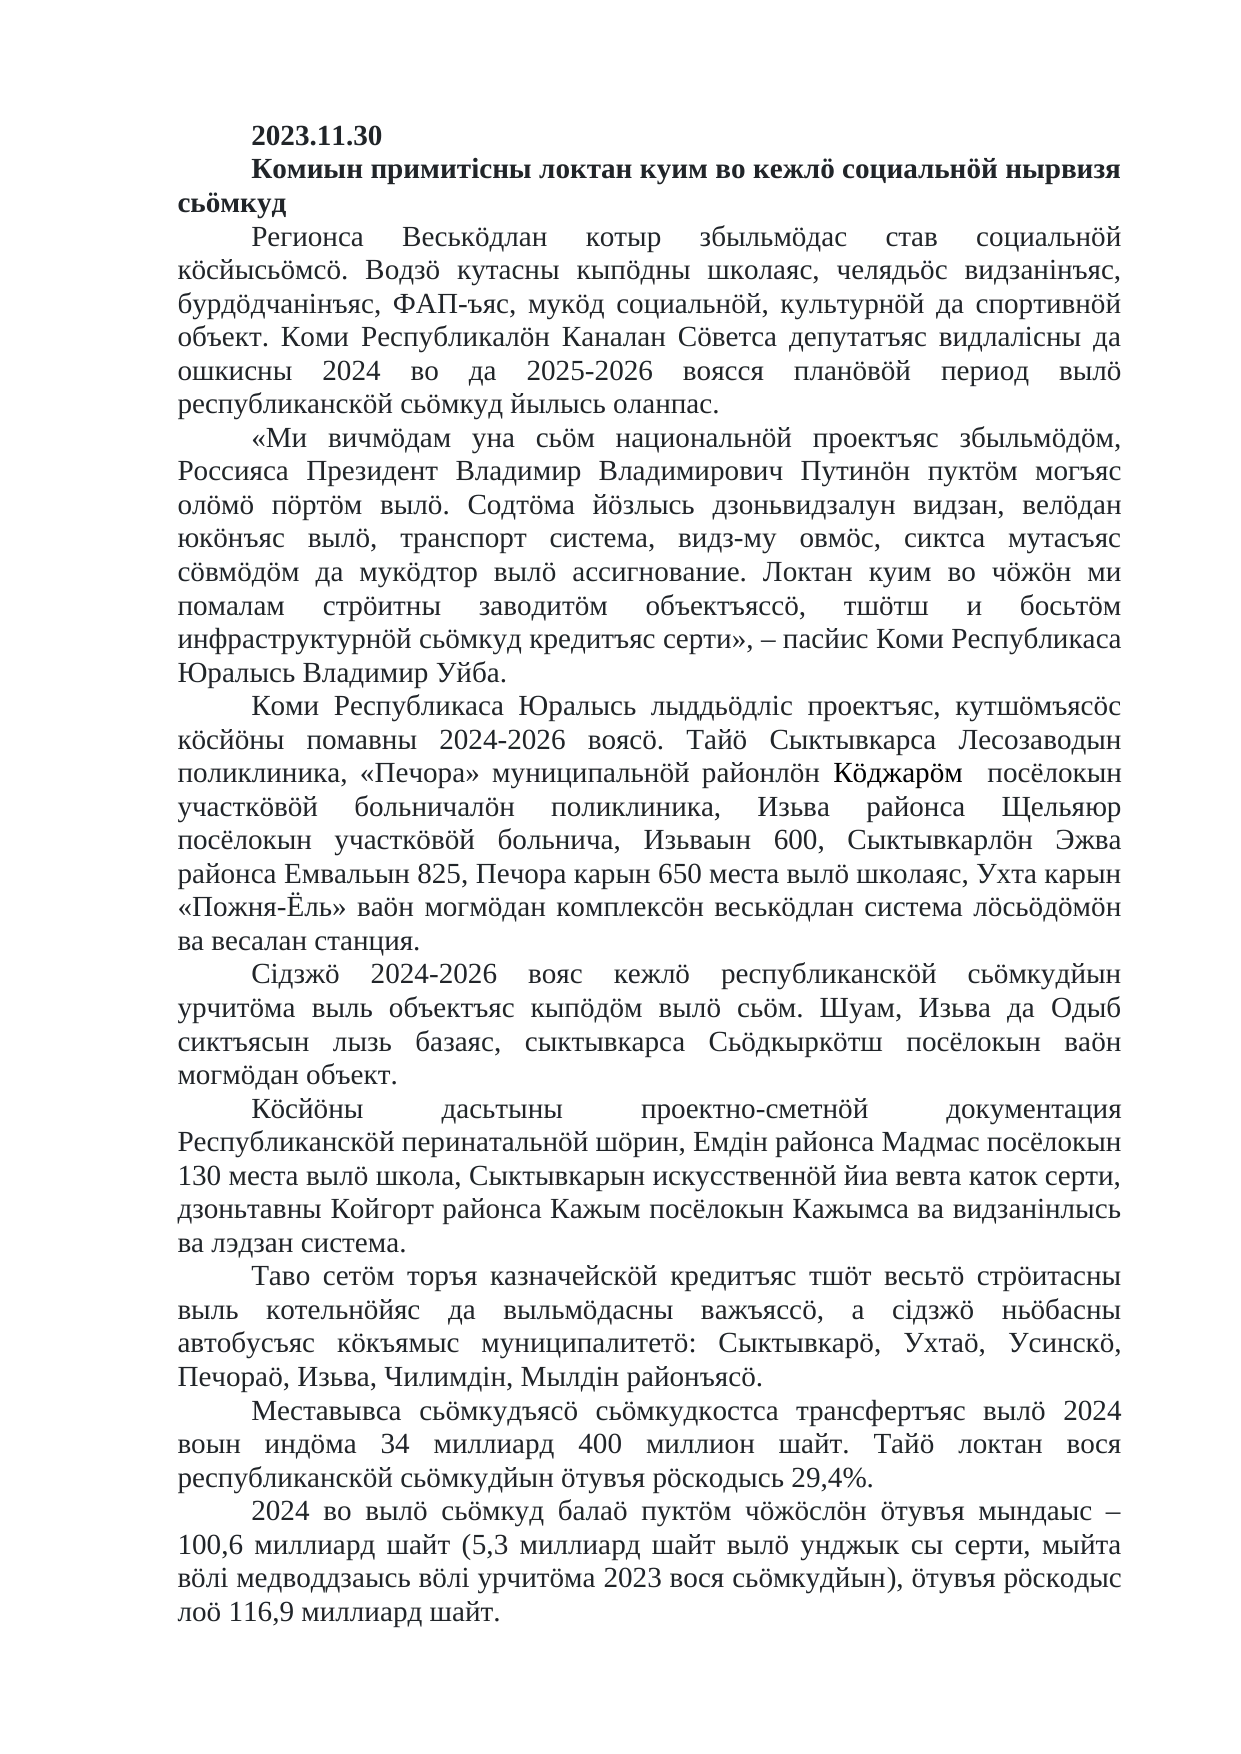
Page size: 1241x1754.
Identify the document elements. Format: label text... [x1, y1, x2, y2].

text Коми Республикаса Юралысь лыддьӧдліс проектъяс, кутшӧмъясӧс кӧсйӧны помавны 2024-2026 воясӧ. Тайӧ Сыктывкарса Лесозаводын поликлиника, «Печора» муниципальнӧй районлӧн Кӧджарӧм посёлокын участкӧвӧй больничалӧн поликлиника, Изьва районса Щельяюр посёлокын участкӧвӧй больнича, Изьваын 600, Сыктывкарлӧн Эжва районса Емвальын 825, Печора карын 650 места вылӧ школаяс, Ухта карын «Пожня-Ёль» ваӧн могмӧдан комплексӧн веськӧдлан система лӧсьӧдӧмӧн ва весалан станция. [177, 688, 1122, 957]
text Регионса Веськӧдлан котыр збыльмӧдас став социальнӧй кӧсйысьӧмсӧ. Водзӧ кутасны кыпӧдны школаяс, челядьӧс видзанінъяс, бурдӧдчанінъяс, ФАП-ъяс, мукӧд социальнӧй, культурнӧй да спортивнӧй объект. Коми Республикалӧн Каналан Сӧветса депутатъяс видлалісны да ошкисны 2024 во да 2025-2026 воясся планӧвӧй период вылӧ республиканскӧй сьӧмкуд йылысь оланпас. [177, 219, 1122, 420]
text Комиын примитісны локтан куим во кежлӧ социальнӧй нырвизя сьӧмкуд [177, 152, 1122, 219]
subtitle 2023.11.30 [177, 118, 1122, 152]
text Меставывса сьӧмкудъясӧ сьӧмкудкостса трансфертъяс вылӧ 2024 воын индӧма 34 миллиард 400 миллион шайт. Тайӧ локтан вося республиканскӧй сьӧмкудйын ӧтувъя рӧскодысь 29,4%. [177, 1393, 1122, 1493]
text Кӧсйӧны дасьтыны проектно-сметнӧй документация Республиканскӧй перинатальнӧй шӧрин, Емдін районса Мадмас посёлокын 130 места вылӧ школа, Сыктывкарын искусственнӧй йиа вевта каток серти, дзоньтавны Койгорт районса Кажым посёлокын Кажымса ва видзанінлысь ва лэдзан система. [177, 1091, 1122, 1258]
subtitle «Ми вичмӧдам уна сьӧм национальнӧй проектъяс збыльмӧдӧм, Россияса Президент Владимир Владимирович Путинӧн пуктӧм могъяс олӧмӧ пӧртӧм вылӧ. Содтӧма йӧзлысь дзоньвидзалун видзан, велӧдан юкӧнъяс вылӧ, транспорт система, видз-му овмӧс, сиктса мутасъяс сӧвмӧдӧм да мукӧдтор вылӧ ассигнование. Локтан куим во чӧжӧн ми помалам стрӧитны заводитӧм объектъяссӧ, тшӧтш и босьтӧм инфраструктурнӧй сьӧмкуд кредитъяс серти», – пасйис Коми Республикаса Юралысь Владимир Уйба. [177, 420, 1122, 688]
text Таво сетӧм торъя казначейскӧй кредитъяс тшӧт весьтӧ стрӧитасны выль котельнӧйяс да выльмӧдасны важъяссӧ, а сідзжӧ ньӧбасны автобусъяс кӧкъямыс муниципалитетӧ: Сыктывкарӧ, Ухтаӧ, Усинскӧ, Печораӧ, Изьва, Чилимдін, Мылдін районъясӧ. [177, 1258, 1122, 1393]
text 2024 во вылӧ сьӧмкуд балаӧ пуктӧм чӧжӧслӧн ӧтувъя мындаыс – 100,6 миллиард шайт (5,3 миллиард шайт вылӧ унджык сы серти, мыйта вӧлі медводдзаысь вӧлі урчитӧма 2023 вося сьӧмкудйын), ӧтувъя рӧскодыс лоӧ 116,9 миллиард шайт. [177, 1493, 1122, 1627]
text Сідзжӧ 2024-2026 вояс кежлӧ республиканскӧй сьӧмкудйын урчитӧма выль объектъяс кыпӧдӧм вылӧ сьӧм. Шуам, Изьва да Одыб сиктъясын лызь базаяс, сыктывкарса Сьӧдкыркӧтш посёлокын ваӧн могмӧдан объект. [177, 957, 1122, 1091]
